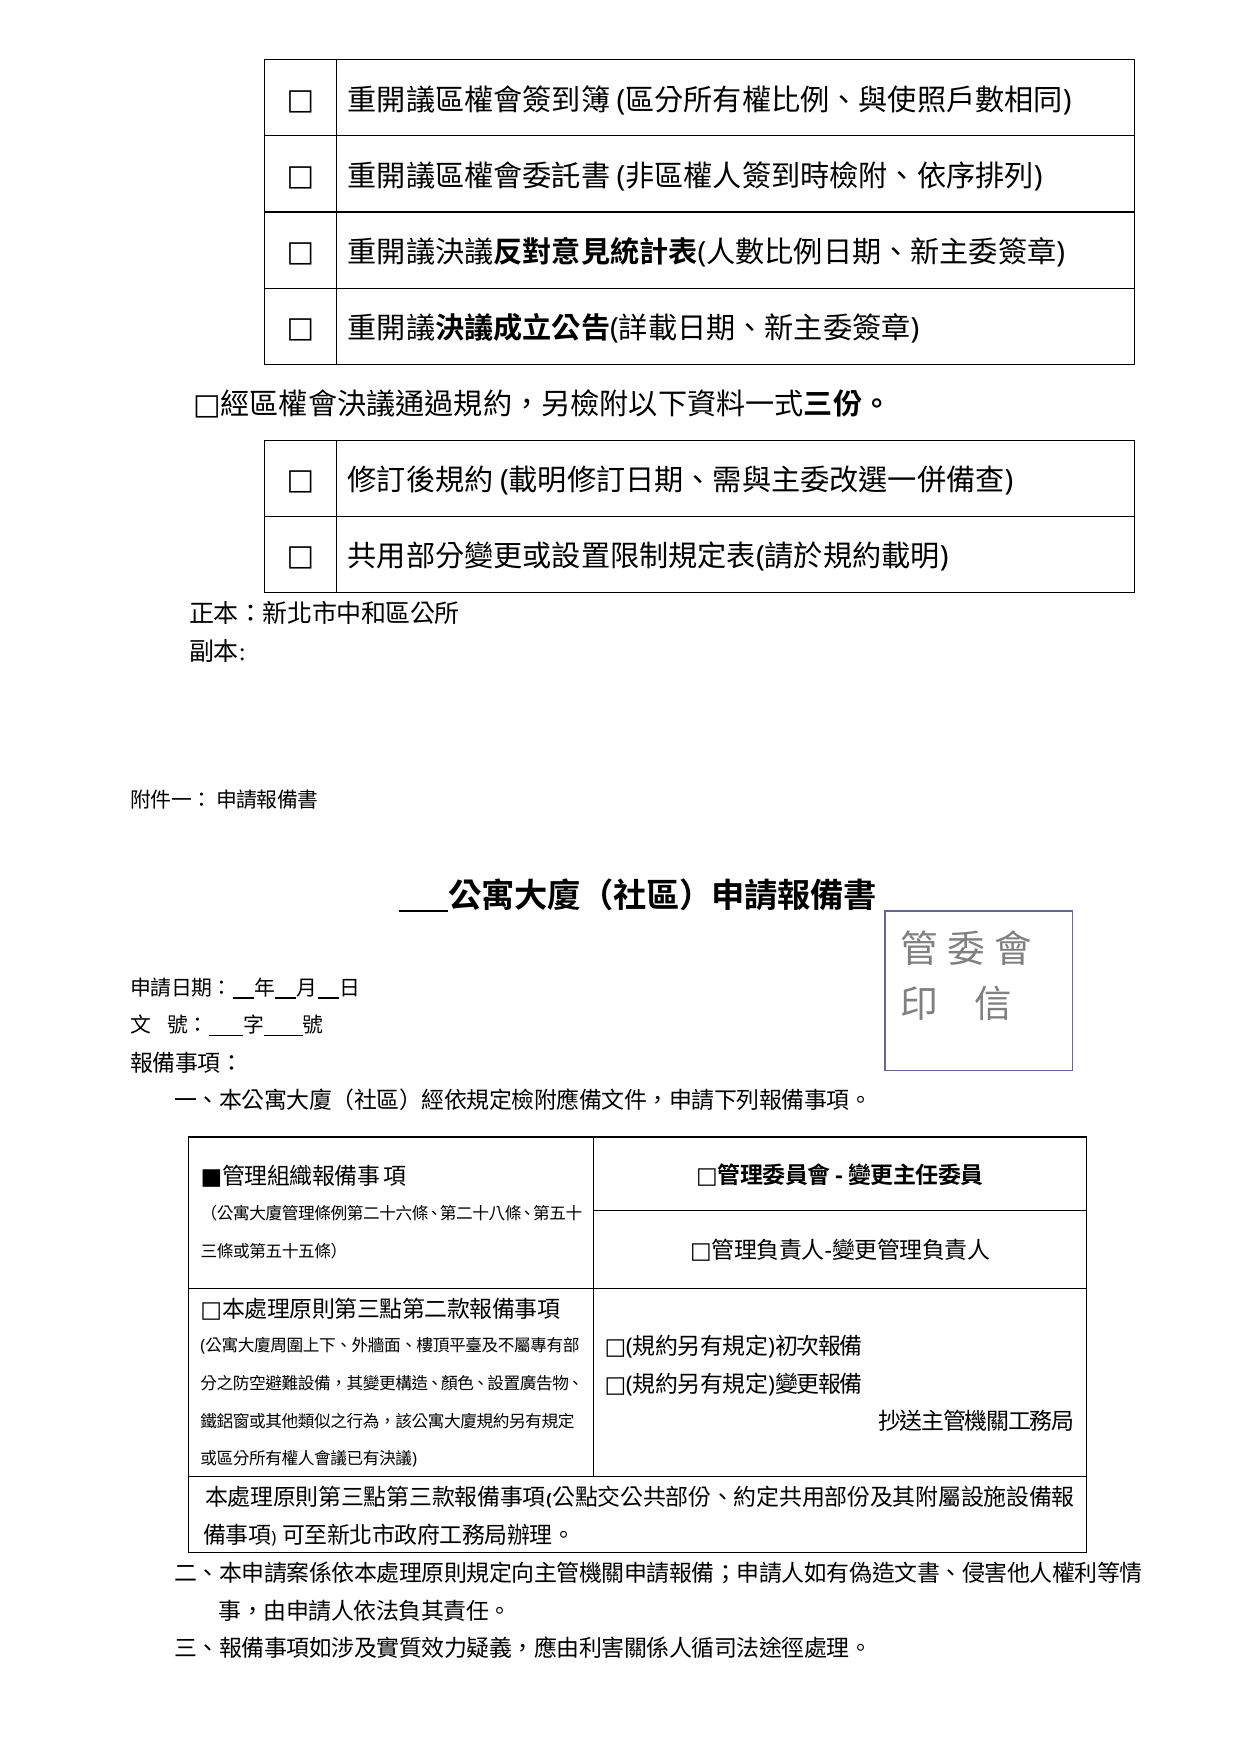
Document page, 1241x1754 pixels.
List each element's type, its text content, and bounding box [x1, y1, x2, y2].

text 附件一： 申請報備書 [130, 780, 1146, 818]
text 二、本申請案係依本處理原則規定向主管機關申請報備；申請人如有偽造文書、侵害他人權利等情事，由申請人依法負其責任。 [174, 1553, 1146, 1628]
text 正本：新北市中和區公所 [189, 593, 1146, 630]
text 一、本公寓大廈（社區）經依規定檢附應備文件，申請下列報備事項。 [174, 1080, 1146, 1118]
table_header 修訂後規約 (載明修訂日期、需與主委改選一併備查) [337, 441, 1134, 516]
text 副本: [189, 630, 1146, 668]
table_cell □ [265, 213, 336, 287]
table_header □ [265, 441, 336, 516]
table_cell □(規約另有規定)初次報備 □(規約另有規定)變更報備 抄送主管機關工務局 [594, 1289, 1086, 1476]
text [1073, 968, 1146, 1005]
table_cell □本處理原則第三點第二款報備事項 (公寓大廈周圍上下、外牆面、樓頂平臺及不屬專有部分之防空避難設備，其變更構造、顏色、設置廣告物、鐵鋁窗或其他類似之行為，該公寓大廈規約另有規定或區分所有權人會議已有決議) [189, 1289, 593, 1476]
text 文 號： 字 號 [130, 1005, 884, 1043]
text [1073, 1005, 1146, 1043]
table_cell 本處理原則第三點第三款報備事項(公點交公共部份、約定共用部份及其附屬設施設備報備事項) 可至新北市政府工務局辦理。 [189, 1477, 1086, 1552]
table_cell □ [265, 289, 336, 363]
table_cell 共用部分變更或設置限制規定表(請於規約載明) [337, 517, 1134, 592]
table_cell □管理負責人-變更管理負責人 [594, 1211, 1086, 1287]
table_cell 重開議區權會簽到簿 (區分所有權比例、與使照戶數相同) [337, 60, 1134, 135]
table_cell 重開議決議成立公告(詳載日期、新主委簽章) [337, 289, 1134, 363]
text 公寓大廈（社區）申請報備書 [130, 855, 1146, 930]
text 申請日期： 年 月 日 [130, 968, 884, 1005]
table_header ■管理組織報備事項 （公寓大廈管理條例第二十六條、第二十八條、第五十三條或第五十五條） [189, 1138, 593, 1287]
text [886, 912, 1072, 1070]
table_cell □ [265, 517, 336, 592]
text □經區權會決議通過規約，另檢附以下資料一式三份。 [193, 364, 1146, 439]
table_cell 重開議決議反對意見統計表(人數比例日期、新主委簽章) [337, 213, 1134, 287]
table_cell □ [265, 136, 336, 211]
text 管 委 會印 信 [901, 919, 1057, 1028]
text 報備事項： [130, 1043, 1146, 1080]
text 三、報備事項如涉及實質效力疑義，應由利害關係人循司法途徑處理。 [174, 1628, 1146, 1666]
table_header □管理委員會 - 變更主任委員 [594, 1138, 1086, 1210]
table_cell □ [265, 60, 336, 135]
table_cell 重開議區權會委託書 (非區權人簽到時檢附、依序排列) [337, 136, 1134, 211]
